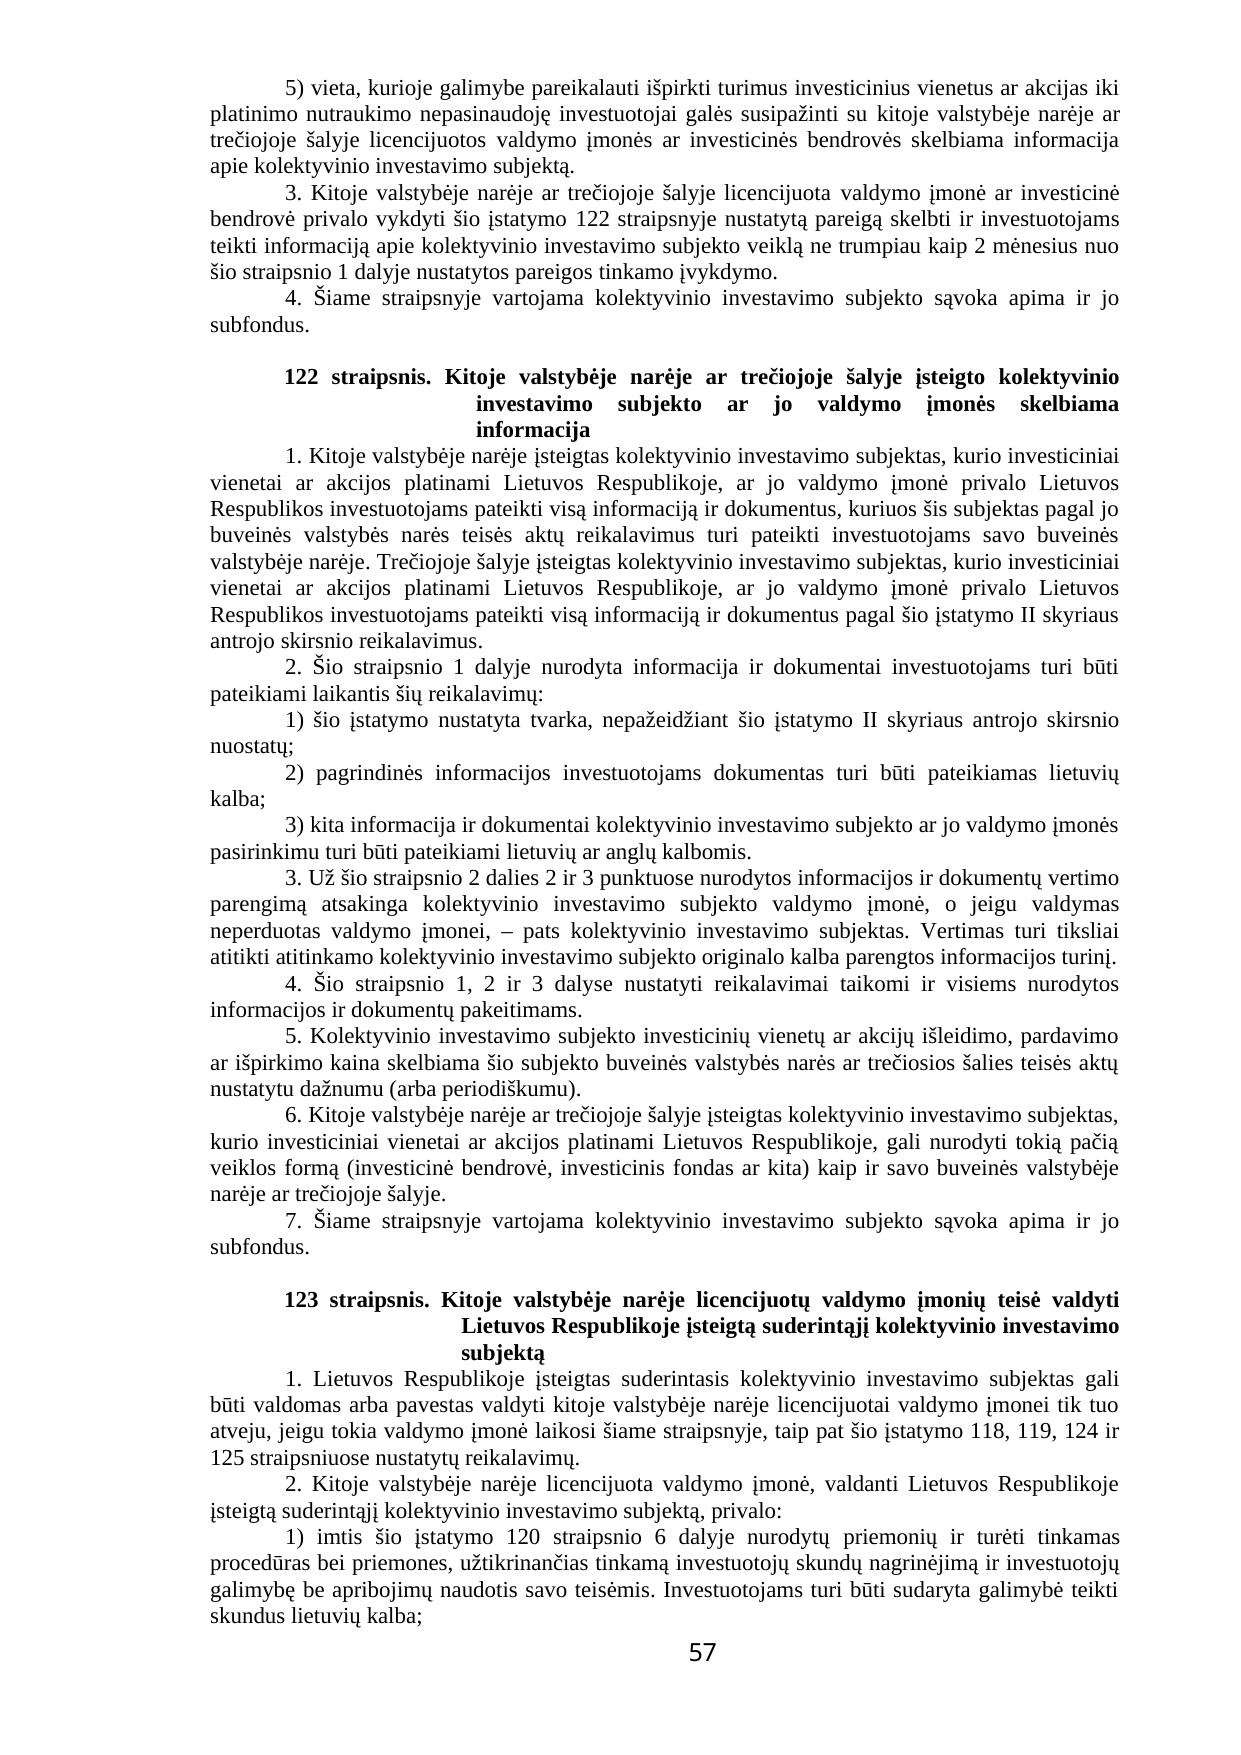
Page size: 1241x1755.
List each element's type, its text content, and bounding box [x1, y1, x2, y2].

text 5) vieta, kurioje galimybe pareikalauti išpirkti turimus investicinius vienetus ar akcijas iki platinimo nutraukimo nepasinaudoję investuotojai galės susipažinti su kitoje valstybėje narėje ar trečiojoje šalyje licencijuotos valdymo įmonės ar investicinės bendrovės skelbiama informacija apie kolektyvinio investavimo subjektą. [210, 73, 1120, 179]
text 7. Šiame straipsnyje vartojama kolektyvinio investavimo subjekto sąvoka apima ir jo subfondus. [210, 1207, 1120, 1259]
text 3. Už šio straipsnio 2 dalies 2 ir 3 punktuose nurodytos informacijos ir dokumentų vertimo parengimą atsakinga kolektyvinio investavimo subjekto valdymo įmonė, o jeigu valdymas neperduotas valdymo įmonei, – pats kolektyvinio investavimo subjektas. Vertimas turi tiksliai atitikti atitinkamo kolektyvinio investavimo subjekto originalo kalba parengtos informacijos turinį. [210, 864, 1120, 969]
text 3. Kitoje valstybėje narėje ar trečiojoje šalyje licencijuota valdymo įmonė ar investicinė bendrovė privalo vykdyti šio įstatymo 122 straipsnyje nustatytą pareigą skelbti ir investuotojams teikti informaciją apie kolektyvinio investavimo subjekto veiklą ne trumpiau kaip 2 mėnesius nuo šio straipsnio 1 dalyje nustatytos pareigos tinkamo įvykdymo. [210, 179, 1120, 284]
text 123 straipsnis. Kitoje valstybėje narėje licencijuotų valdymo įmonių teisė valdyti Lietuvos Respublikoje įsteigtą suderintąjį kolektyvinio investavimo subjektą [284, 1286, 1120, 1365]
text 1. Kitoje valstybėje narėje įsteigtas kolektyvinio investavimo subjektas, kurio investiciniai vienetai ar akcijos platinami Lietuvos Respublikoje, ar jo valdymo įmonė privalo Lietuvos Respublikos investuotojams pateikti visą informaciją ir dokumentus, kuriuos šis subjektas pagal jo buveinės valstybės narės teisės aktų reikalavimus turi pateikti investuotojams savo buveinės valstybėje narėje. Trečiojoje šalyje įsteigtas kolektyvinio investavimo subjektas, kurio investiciniai vienetai ar akcijos platinami Lietuvos Respublikoje, ar jo valdymo įmonė privalo Lietuvos Respublikos investuotojams pateikti visą informaciją ir dokumentus pagal šio įstatymo II skyriaus antrojo skirsnio reikalavimus. [210, 442, 1120, 653]
text 3) kita informacija ir dokumentai kolektyvinio investavimo subjekto ar jo valdymo įmonės pasirinkimu turi būti pateikiami lietuvių ar anglų kalbomis. [210, 811, 1120, 864]
text 4. Šiame straipsnyje vartojama kolektyvinio investavimo subjekto sąvoka apima ir jo subfondus. [210, 284, 1120, 337]
text 2. Kitoje valstybėje narėje licencijuota valdymo įmonė, valdanti Lietuvos Respublikoje įsteigtą suderintąjį kolektyvinio investavimo subjektą, privalo: [210, 1470, 1120, 1523]
text 122 straipsnis. Kitoje valstybėje narėje ar trečiojoje šalyje įsteigto kolektyvinio investavimo subjekto ar jo valdymo įmonės skelbiama informacija [284, 363, 1120, 442]
text 4. Šio straipsnio 1, 2 ir 3 dalyse nustatyti reikalavimai taikomi ir visiems nurodytos informacijos ir dokumentų pakeitimams. [210, 969, 1120, 1022]
text 5. Kolektyvinio investavimo subjekto investicinių vienetų ar akcijų išleidimo, pardavimo ar išpirkimo kaina skelbiama šio subjekto buveinės valstybės narės ar trečiosios šalies teisės aktų nustatytu dažnumu (arba periodiškumu). [210, 1022, 1120, 1101]
text 2) pagrindinės informacijos investuotojams dokumentas turi būti pateikiamas lietuvių kalba; [210, 759, 1120, 811]
text 1) šio įstatymo nustatyta tvarka, nepažeidžiant šio įstatymo II skyriaus antrojo skirsnio nuostatų; [210, 706, 1120, 759]
text 6. Kitoje valstybėje narėje ar trečiojoje šalyje įsteigtas kolektyvinio investavimo subjektas, kurio investiciniai vienetai ar akcijos platinami Lietuvos Respublikoje, gali nurodyti tokią pačią veiklos formą (investicinė bendrovė, investicinis fondas ar kita) kaip ir savo buveinės valstybėje narėje ar trečiojoje šalyje. [210, 1101, 1120, 1207]
text 2. Šio straipsnio 1 dalyje nurodyta informacija ir dokumentai investuotojams turi būti pateikiami laikantis šių reikalavimų: [210, 653, 1120, 706]
text 1) imtis šio įstatymo 120 straipsnio 6 dalyje nurodytų priemonių ir turėti tinkamas procedūras bei priemones, užtikrinančias tinkamą investuotojų skundų nagrinėjimą ir investuotojų galimybę be apribojimų naudotis savo teisėmis. Investuotojams turi būti sudaryta galimybė teikti skundus lietuvių kalba; [210, 1523, 1120, 1628]
text 1. Lietuvos Respublikoje įsteigtas suderintasis kolektyvinio investavimo subjektas gali būti valdomas arba pavestas valdyti kitoje valstybėje narėje licencijuotai valdymo įmonei tik tuo atveju, jeigu tokia valdymo įmonė laikosi šiame straipsnyje, taip pat šio įstatymo 118, 119, 124 ir 125 straipsniuose nustatytų reikalavimų. [210, 1365, 1120, 1470]
